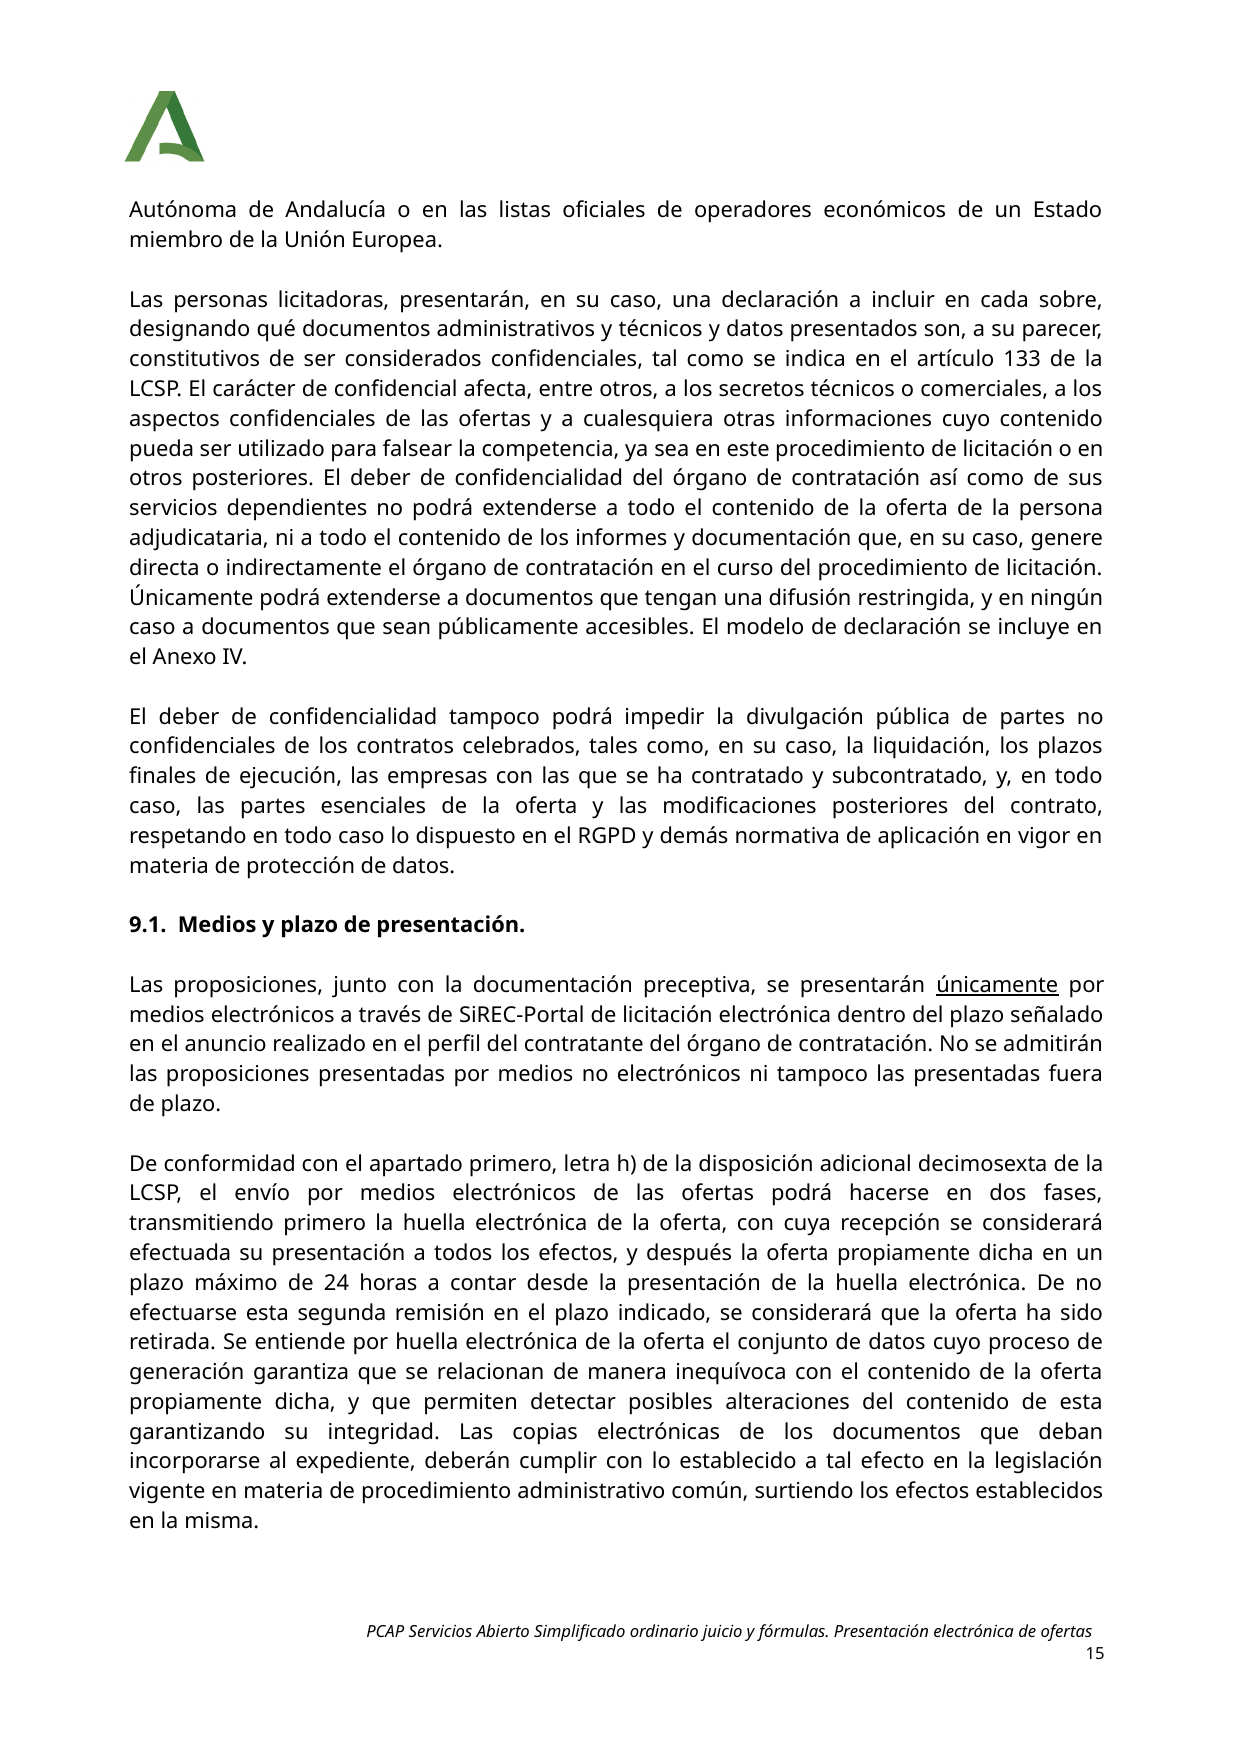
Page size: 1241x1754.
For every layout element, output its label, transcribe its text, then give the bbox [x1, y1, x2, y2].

picture [120, 86, 209, 166]
text Autónoma de Andalucía o en las listas oficiales de operadores económicos de un Estado miembro de la Unión Europea. [129, 194, 1104, 254]
text Las proposiciones, junto con la documentación preceptiva, se presentarán únicamente por medios electrónicos a través de SiREC-Portal de licitación electrónica dentro del plazo señalado en el anuncio realizado en el perfil del contratante del órgano de contratación. No se admitirán las proposiciones presentadas por medios no electrónicos ni tampoco las presentadas fuera de plazo. [129, 969, 1104, 1118]
text El deber de confidencialidad tampoco podrá impedir la divulgación pública de partes no confidenciales de los contratos celebrados, tales como, en su caso, la liquidación, los plazos finales de ejecución, las empresas con las que se ha contratado y subcontratado, y, en todo caso, las partes esenciales de la oferta y las modificaciones posteriores del contrato, respetando en todo caso lo dispuesto en el RGPD y demás normativa de aplicación en vigor en materia de protección de datos. [129, 701, 1104, 879]
text De conformidad con el apartado primero, letra h) de la disposición adicional decimosexta de la LCSP, el envío por medios electrónicos de las ofertas podrá hacerse en dos fases, transmitiendo primero la huella electrónica de la oferta, con cuya recepción se considerará efectuada su presentación a todos los efectos, y después la oferta propiamente dicha en un plazo máximo de 24 horas a contar desde la presentación de la huella electrónica. De no efectuarse esta segunda remisión en el plazo indicado, se considerará que la oferta ha sido retirada. Se entiende por huella electrónica de la oferta el conjunto de datos cuyo proceso de generación garantiza que se relacionan de manera inequívoca con el contenido de la oferta propiamente dicha, y que permiten detectar posibles alteraciones del contenido de esta garantizando su integridad. Las copias electrónicas de los documentos que deban incorporarse al expediente, deberán cumplir con lo establecido a tal efecto en la legislación vigente en materia de procedimiento administrativo común, surtiendo los efectos establecidos en la misma. [129, 1148, 1104, 1535]
text 9.1. Medios y plazo de presentación. [129, 909, 1104, 939]
text Las personas licitadoras, presentarán, en su caso, una declaración a incluir en cada sobre, designando qué documentos administrativos y técnicos y datos presentados son, a su parecer, constitutivos de ser considerados confidenciales, tal como se indica en el artículo 133 de la LCSP. El carácter de confidencial afecta, entre otros, a los secretos técnicos o comerciales, a los aspectos confidenciales de las ofertas y a cualesquiera otras informaciones cuyo contenido pueda ser utilizado para falsear la competencia, ya sea en este procedimiento de licitación o en otros posteriores. El deber de confidencialidad del órgano de contratación así como de sus servicios dependientes no podrá extenderse a todo el contenido de la oferta de la persona adjudicataria, ni a todo el contenido de los informes y documentación que, en su caso, genere directa o indirectamente el órgano de contratación en el curso del procedimiento de licitación. Únicamente podrá extenderse a documentos que tengan una difusión restringida, y en ningún caso a documentos que sean públicamente accesibles. El modelo de declaración se incluye en el Anexo IV. [129, 284, 1104, 671]
